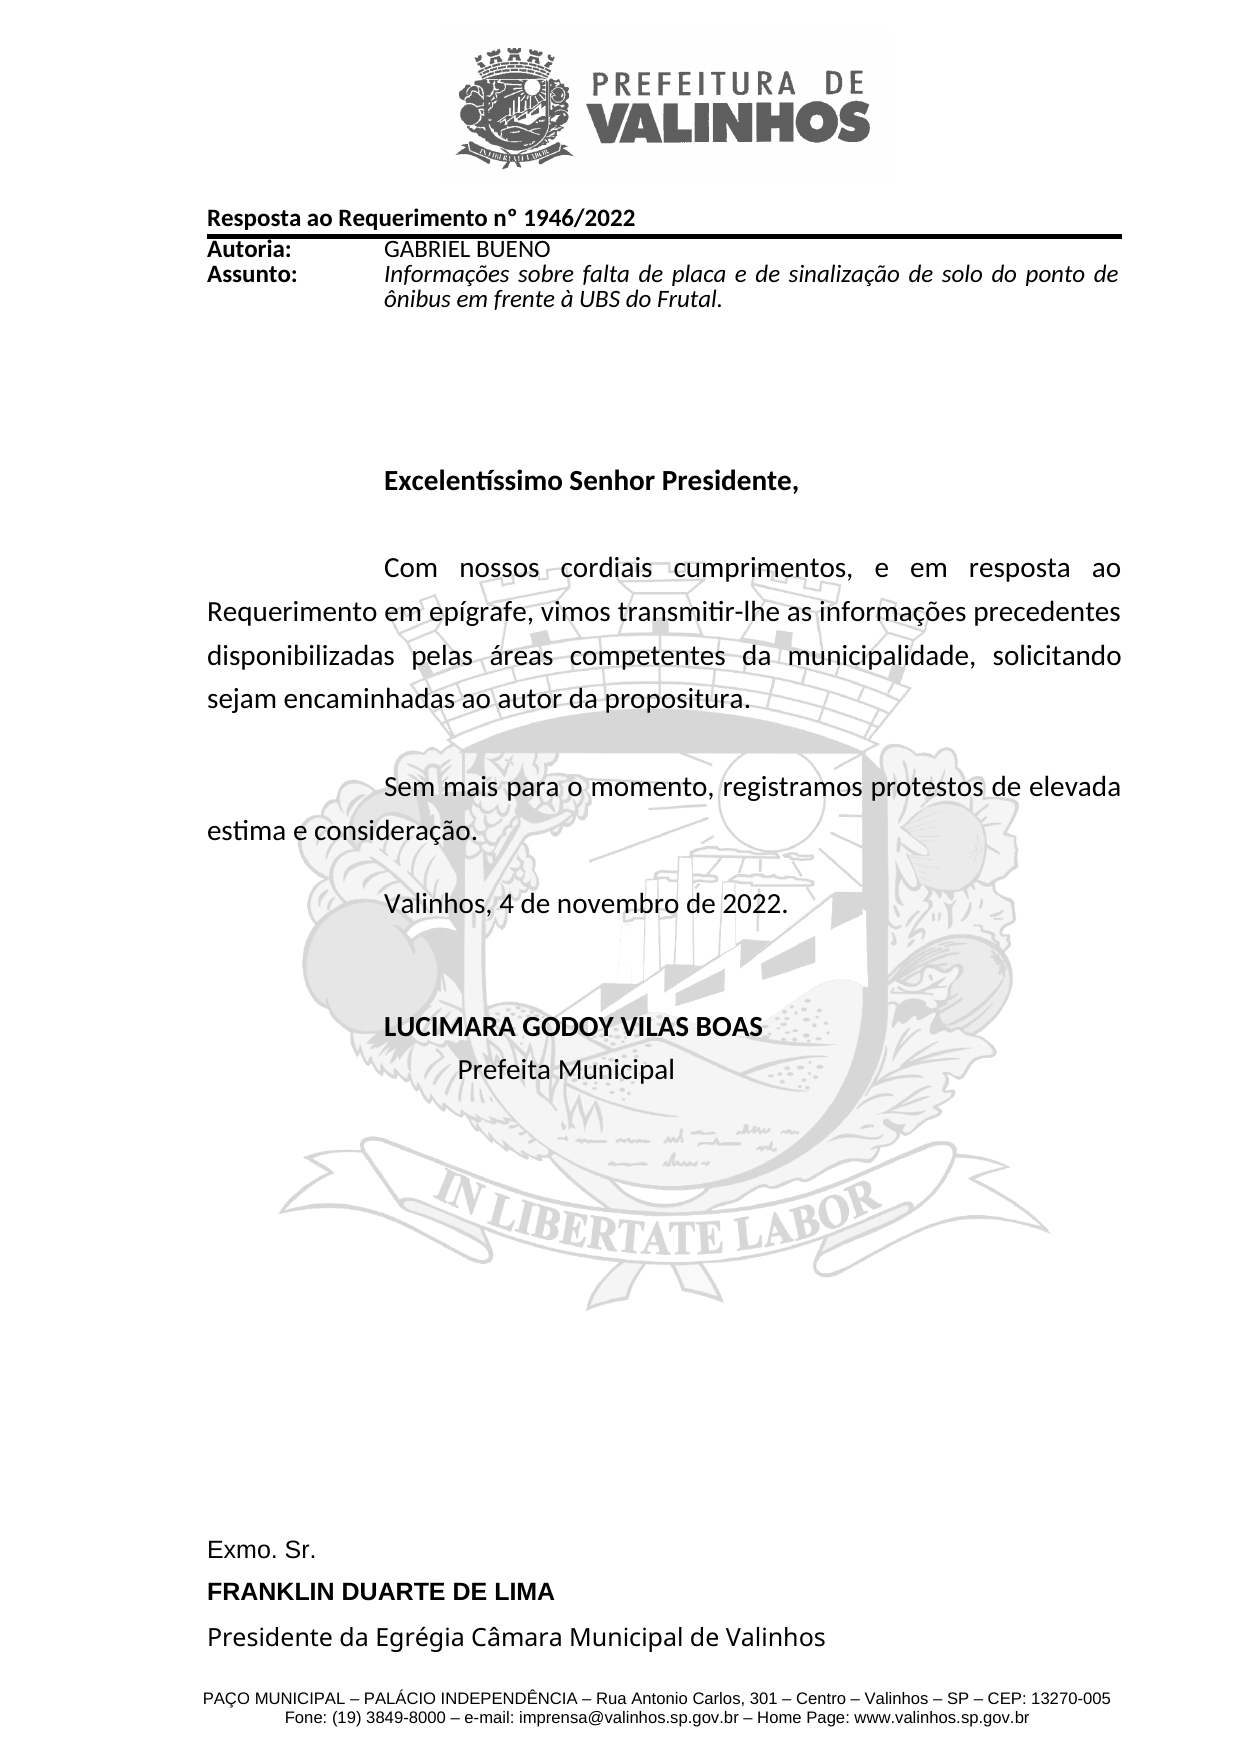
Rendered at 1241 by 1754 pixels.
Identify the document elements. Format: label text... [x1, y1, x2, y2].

text LUCIMARA GODOY VILAS BOAS [207, 1014, 235, 1043]
picture [438, 29, 891, 185]
text Sem mais para o momento, registramos protestos de elevada estima e consideração. [207, 774, 235, 847]
text Excelentíssimo Senhor Presidente, [207, 468, 1122, 497]
picture [235, 518, 1094, 1355]
text Sem mais para o momento, registramos protestos de elevada estima e consideração. [1094, 774, 1122, 847]
picture [1090, 609, 1094, 619]
text Prefeita Municipal [207, 1058, 235, 1087]
text Prefeita Municipal [1094, 1058, 1122, 1087]
text Valinhos, 4 de novembro de 2022. [1094, 891, 1122, 920]
text LUCIMARA GODOY VILAS BOAS [1094, 1014, 1122, 1043]
text Valinhos, 4 de novembro de 2022. [207, 891, 235, 920]
